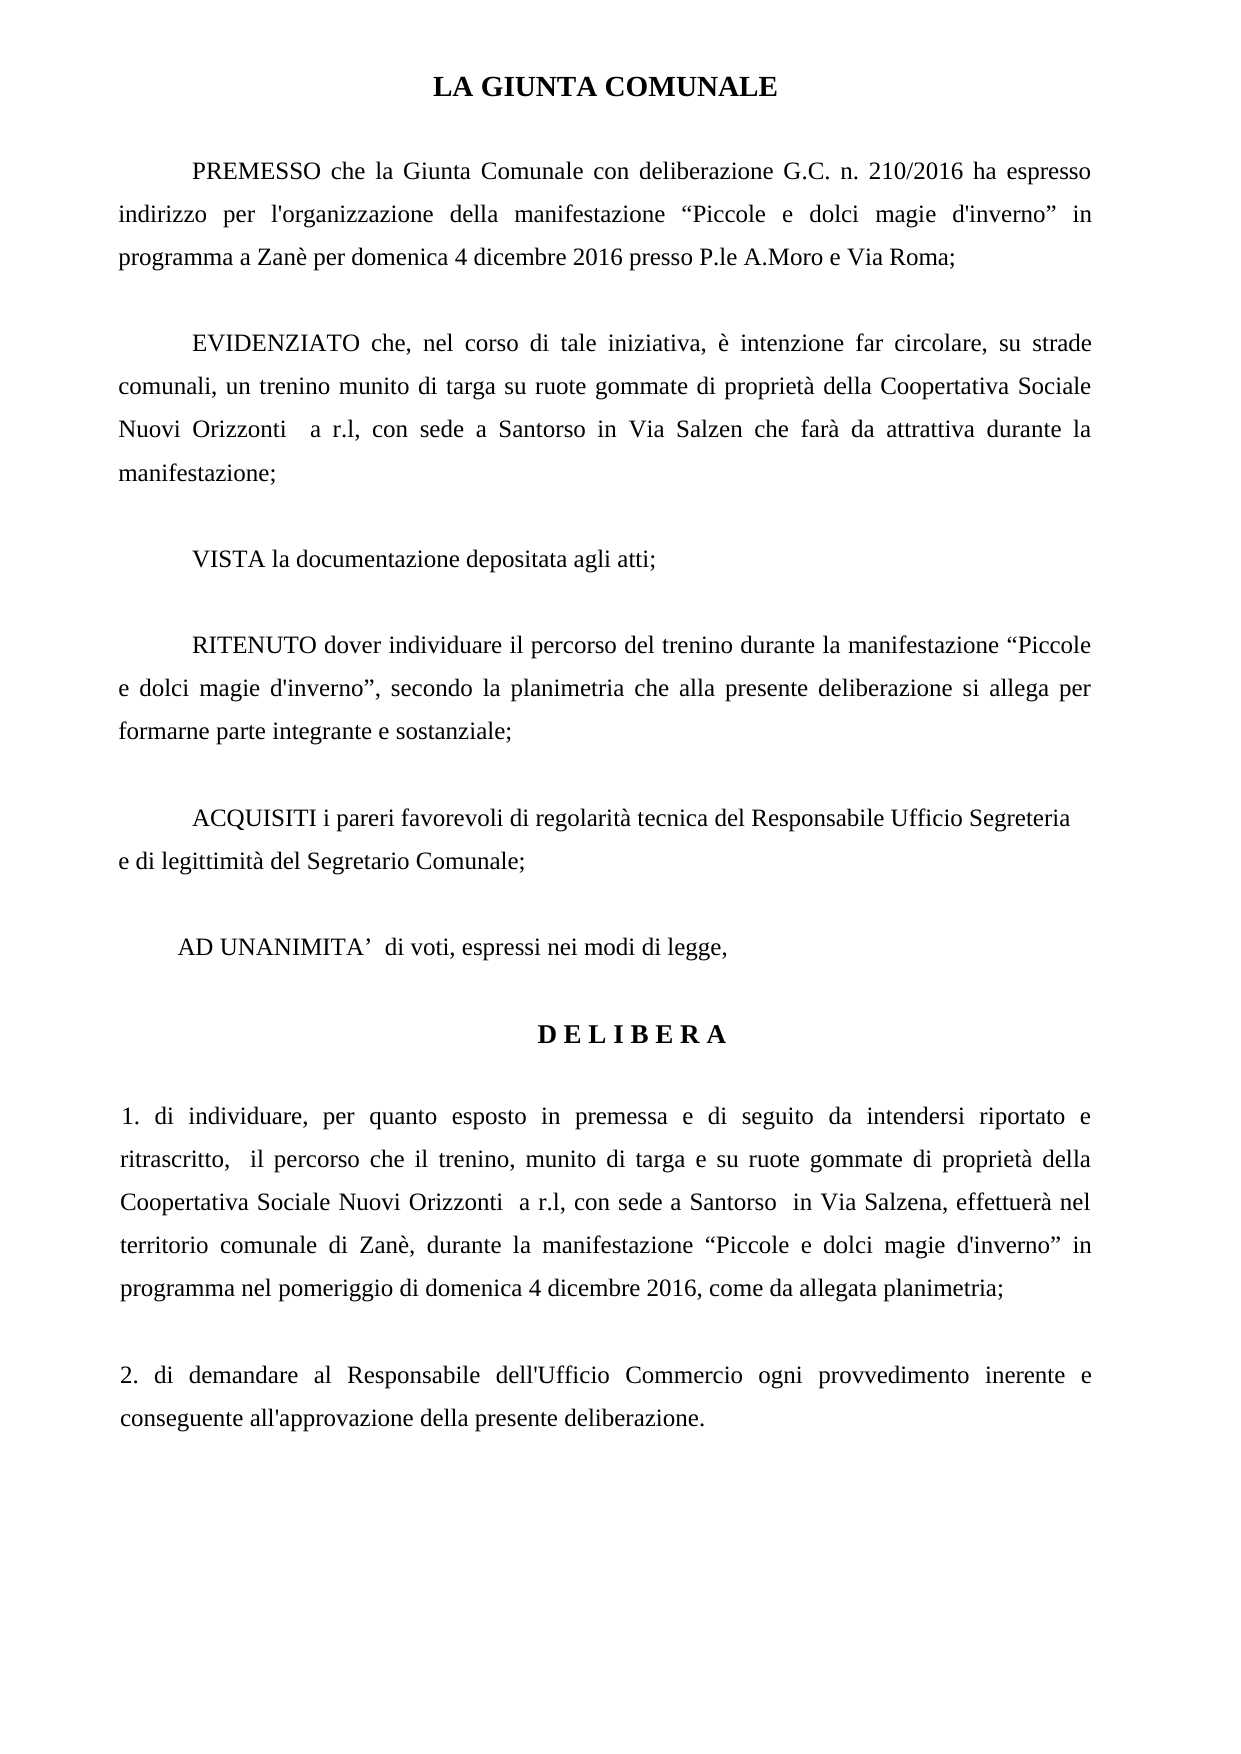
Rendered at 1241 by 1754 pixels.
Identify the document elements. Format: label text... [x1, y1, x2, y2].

text ACQUISITI i pareri favorevoli di regolarità tecnica del Responsabile Ufficio Segreteria e di legittimità del Segretario Comunale; [118, 803, 1071, 874]
text 1. di individuare, per quanto esposto in premessa e di seguito da intendersi riportato e ritrascritto, il percorso che il trenino, munito di targa e su ruote gommate di proprietà della Coopertativa Sociale Nuovi Orizzonti a r.l, con sede a Santorso in Via Salzena, effettuerà nel territorio comunale di Zanè, durante la manifestazione “Piccole e dolci magie d'inverno” in programma nel pomeriggio di domenica 4 dicembre 2016, come da allegata planimetria; [120, 1101, 1093, 1302]
text EVIDENZIATO che, nel corso di tale iniziativa, è intenzione far circolare, su strade comunali, un trenino munito di targa su ruote gommate di proprietà della Coopertativa Sociale Nuovi Orizzonti a r.l, con sede a Santorso in Via Salzen che farà da attrattiva durante la manifestazione; [118, 328, 1093, 486]
text 2. di demandare al Responsabile dell'Ufficio Commercio ogni provvedimento inerente e conseguente all'approvazione della presente deliberazione. [120, 1360, 1093, 1432]
text PREMESSO che la Giunta Comunale con deliberazione G.C. n. 210/2016 ha espresso indirizzo per l'organizzazione della manifestazione “Piccole e dolci magie d'inverno” in programma a Zanè per domenica 4 dicembre 2016 presso P.le A.Moro e Via Roma; [118, 156, 1093, 271]
text D E L I B E R A [192, 1018, 1072, 1049]
text VISTA la documentazione depositata agli atti; [118, 544, 1093, 573]
subtitle LA GIUNTA COMUNALE [118, 69, 1093, 103]
text AD UNANIMITA’ di voti, espressi nei modi di legge, [118, 932, 1072, 961]
text RITENUTO dover individuare il percorso del trenino durante la manifestazione “Piccole e dolci magie d'inverno”, secondo la planimetria che alla presente deliberazione si allega per formarne parte integrante e sostanziale; [118, 630, 1093, 745]
